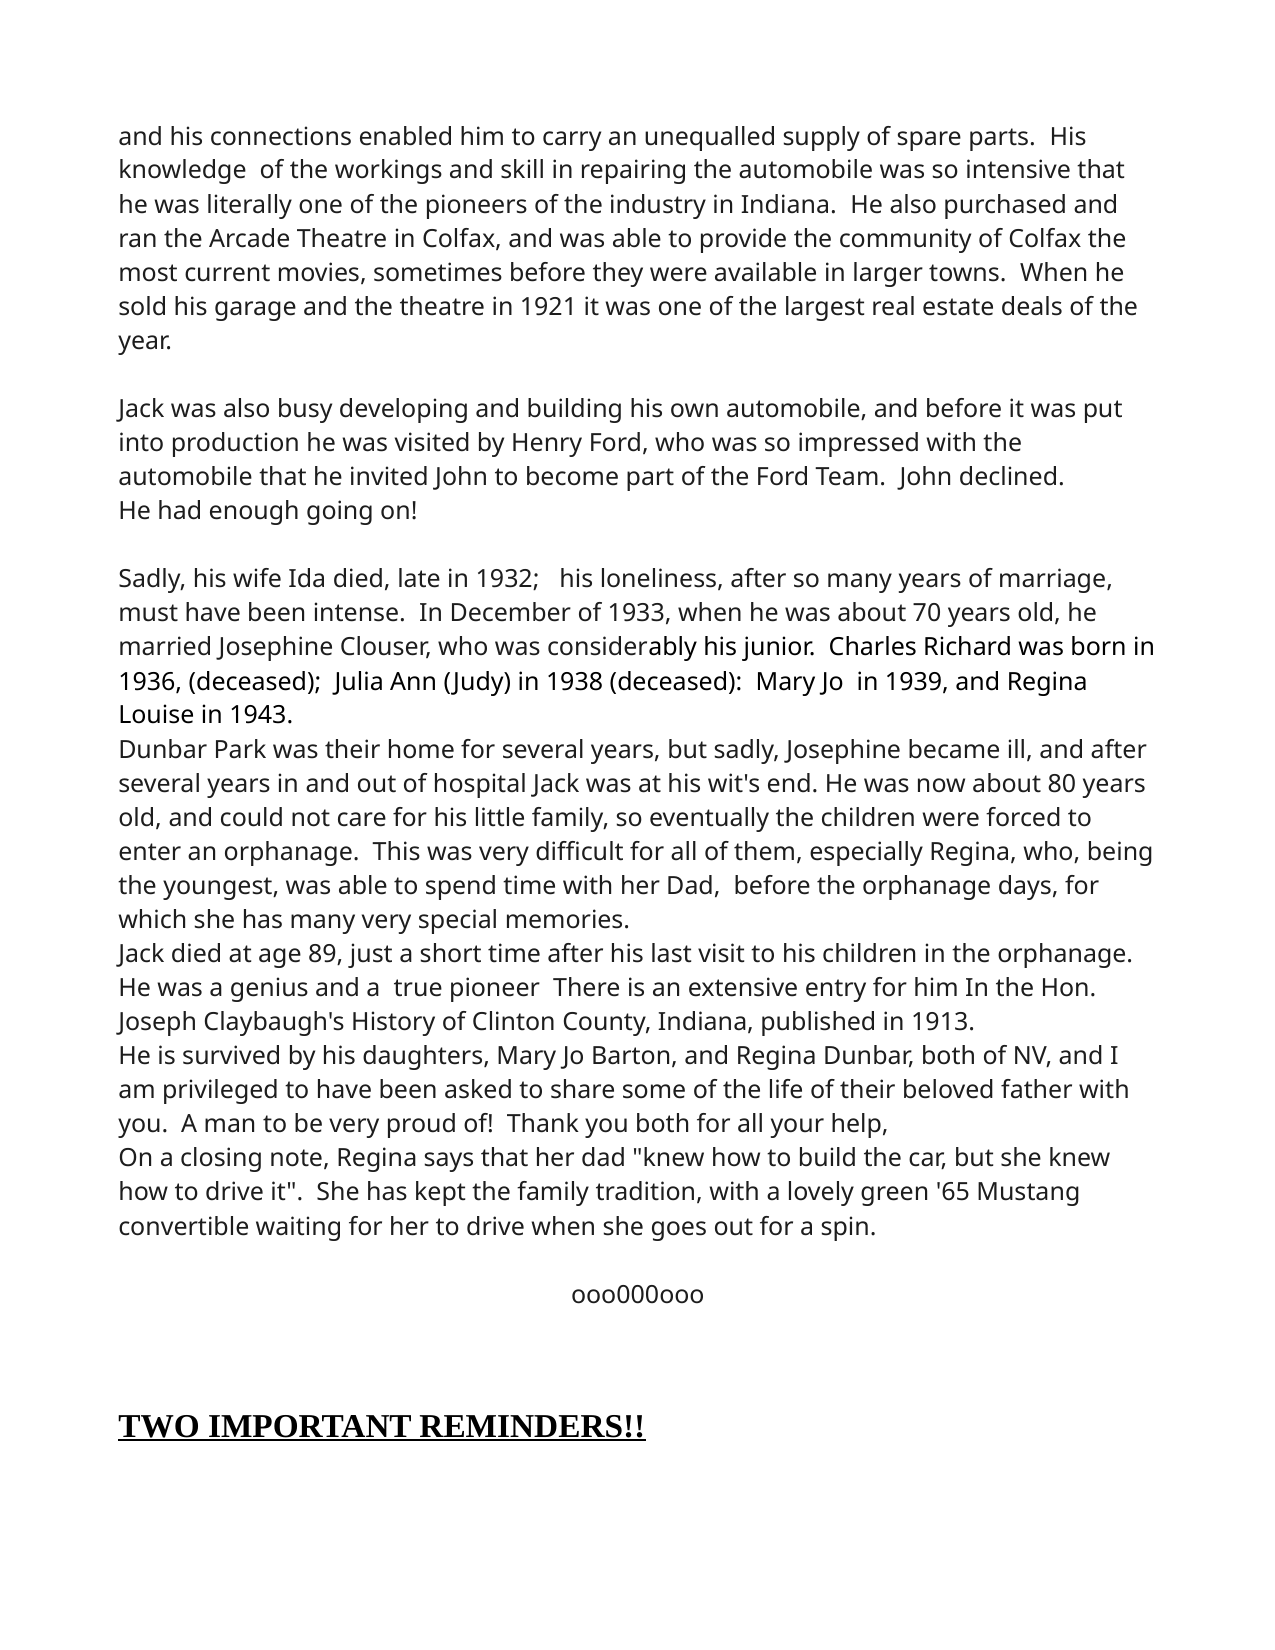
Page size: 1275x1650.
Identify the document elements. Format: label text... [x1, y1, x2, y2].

text Dunbar Park was their home for several years, but sadly, Josephine became ill, and after several years in and out of hospital Jack was at his wit's end. He was now about 80 years old, and could not care for his little family, so eventually the children were forced to enter an orphanage. This was very difficult for all of them, especially Regina, who, being the youngest, was able to spend time with her Dad, before the orphanage days, for which she has many very special memories. [118, 731, 1157, 936]
text On a closing note, Regina says that her dad "knew how to build the car, but she knew how to drive it". She has kept the family tradition, with a lovely green '65 Mustang convertible waiting for her to drive when she goes out for a spin. [118, 1140, 1157, 1242]
text Jack died at age 89, just a short time after his last visit to his children in the orphanage. He was a genius and a true pioneer There is an extensive entry for him In the Hon. Joseph Claybaugh's History of Clinton County, Indiana, published in 1913. [118, 936, 1157, 1038]
text Sadly, his wife Ida died, late in 1932; his loneliness, after so many years of marriage, must have been intense. In December of 1933, when he was about 70 years old, he married Josephine Clouser, who was considerably his junior. Charles Richard was born in 1936, (deceased); Julia Ann (Judy) in 1938 (deceased): Mary Jo in 1939, and Regina Louise in 1943. [118, 561, 1157, 731]
text and his connections enabled him to carry an unequalled supply of spare parts. His knowledge of the workings and skill in repairing the automobile was so intensive that he was literally one of the pioneers of the industry in Indiana. He also purchased and ran the Arcade Theatre in Colfax, and was able to provide the community of Colfax the most current movies, sometimes before they were available in larger towns. When he sold his garage and the theatre in 1921 it was one of the largest real estate deals of the year. [118, 118, 1157, 357]
text Jack was also busy developing and building his own automobile, and before it was put into production he was visited by Henry Ford, who was so impressed with the automobile that he invited John to become part of the Ford Team. John declined. [118, 391, 1157, 493]
text TWO IMPORTANT REMINDERS!! [118, 1406, 1157, 1444]
text ooo000ooo [118, 1276, 1157, 1310]
text He is survived by his daughters, Mary Jo Barton, and Regina Dunbar, both of NV, and I am privileged to have been asked to share some of the life of their beloved father with you. A man to be very proud of! Thank you both for all your help, [118, 1038, 1157, 1140]
text He had enough going on! [118, 493, 1157, 527]
